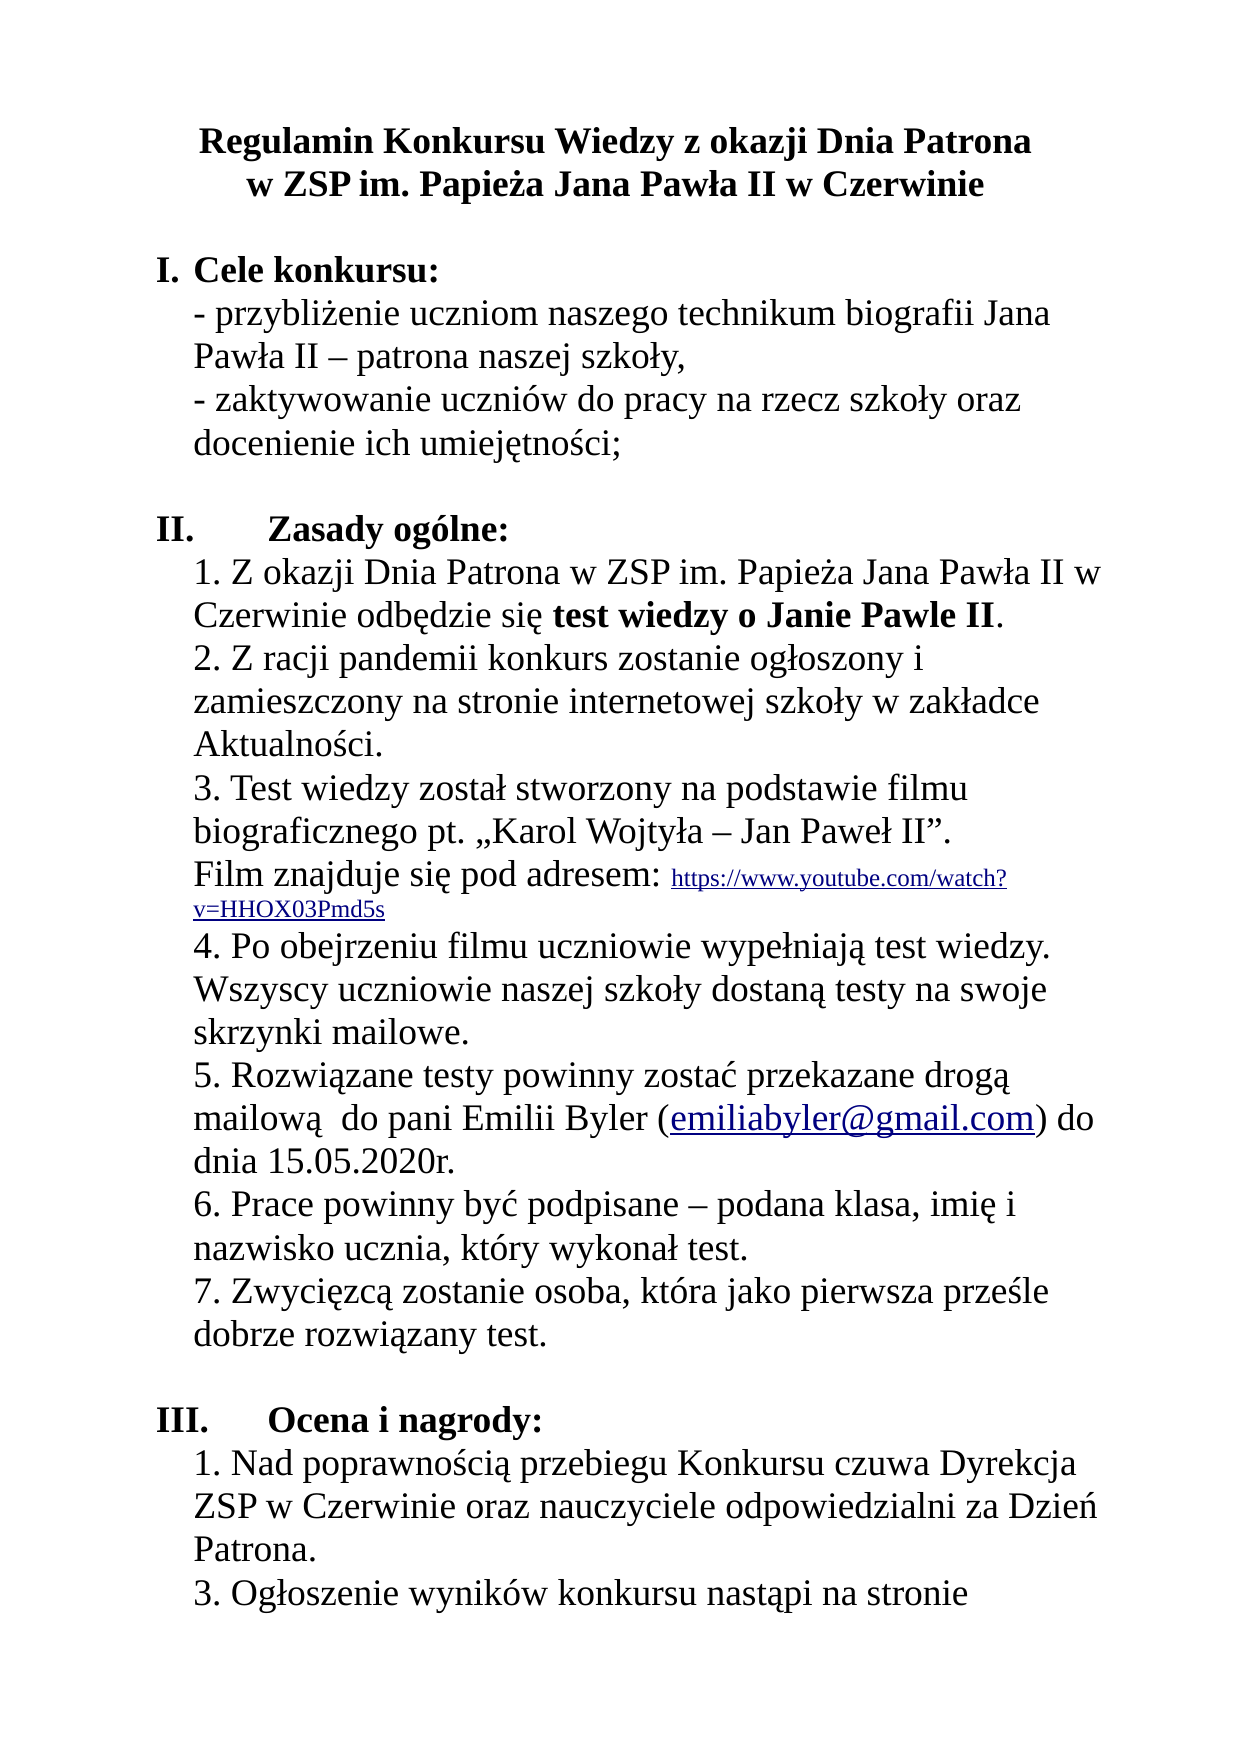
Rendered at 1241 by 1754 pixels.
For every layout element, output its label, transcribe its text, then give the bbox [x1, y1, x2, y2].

list 3. Ogłoszenie wyników konkursu nastąpi na stronie [156, 1570, 1122, 1613]
list - przybliżenie uczniom naszego technikum biografii Jana Pawła II – patrona naszej szkoły, [156, 291, 1122, 377]
list 4. Po obejrzeniu filmu uczniowie wypełniają test wiedzy. [156, 923, 1122, 966]
list 7. Zwycięzcą zostanie osoba, która jako pierwsza prześle dobrze rozwiązany test. [156, 1268, 1122, 1354]
list 1. Nad poprawnością przebiegu Konkursu czuwa Dyrekcja ZSP w Czerwinie oraz nauczyciele odpowiedzialni za Dzień Patrona. [156, 1441, 1122, 1570]
text Regulamin Konkursu Wiedzy z okazji Dnia Patrona [118, 118, 1122, 161]
list 5. Rozwiązane testy powinny zostać przekazane drogą mailową do pani Emilii Byler (emiliabyler@gmail.com) do dnia 15.05.2020r. [156, 1052, 1122, 1182]
list 3. Test wiedzy został stworzony na podstawie filmu biograficznego pt. „Karol Wojtyła – Jan Paweł II”. [156, 765, 1122, 851]
list Ocena i nagrody: [156, 1397, 1122, 1441]
list - zaktywowanie uczniów do pracy na rzecz szkoły oraz docenienie ich umiejętności; [156, 377, 1122, 463]
list 1. Z okazji Dnia Patrona w ZSP im. Papieża Jana Pawła II w Czerwinie odbędzie się test wiedzy o Janie Pawle II. [156, 549, 1122, 636]
list Film znajduje się pod adresem: https://www.youtube.com/watch?v=HHOX03Pmd5s [156, 851, 1122, 923]
list Cele konkursu: [156, 247, 1122, 291]
list 6. Prace powinny być podpisane – podana klasa, imię i nazwisko ucznia, który wykonał test. [156, 1182, 1122, 1268]
list Wszyscy uczniowie naszej szkoły dostaną testy na swoje skrzynki mailowe. [156, 966, 1122, 1052]
text w ZSP im. Papieża Jana Pawła II w Czerwinie [118, 161, 1122, 204]
list Zasady ogólne: [156, 506, 1122, 549]
list 2. Z racji pandemii konkurs zostanie ogłoszony i zamieszczony na stronie internetowej szkoły w zakładce Aktualności. [156, 636, 1122, 765]
